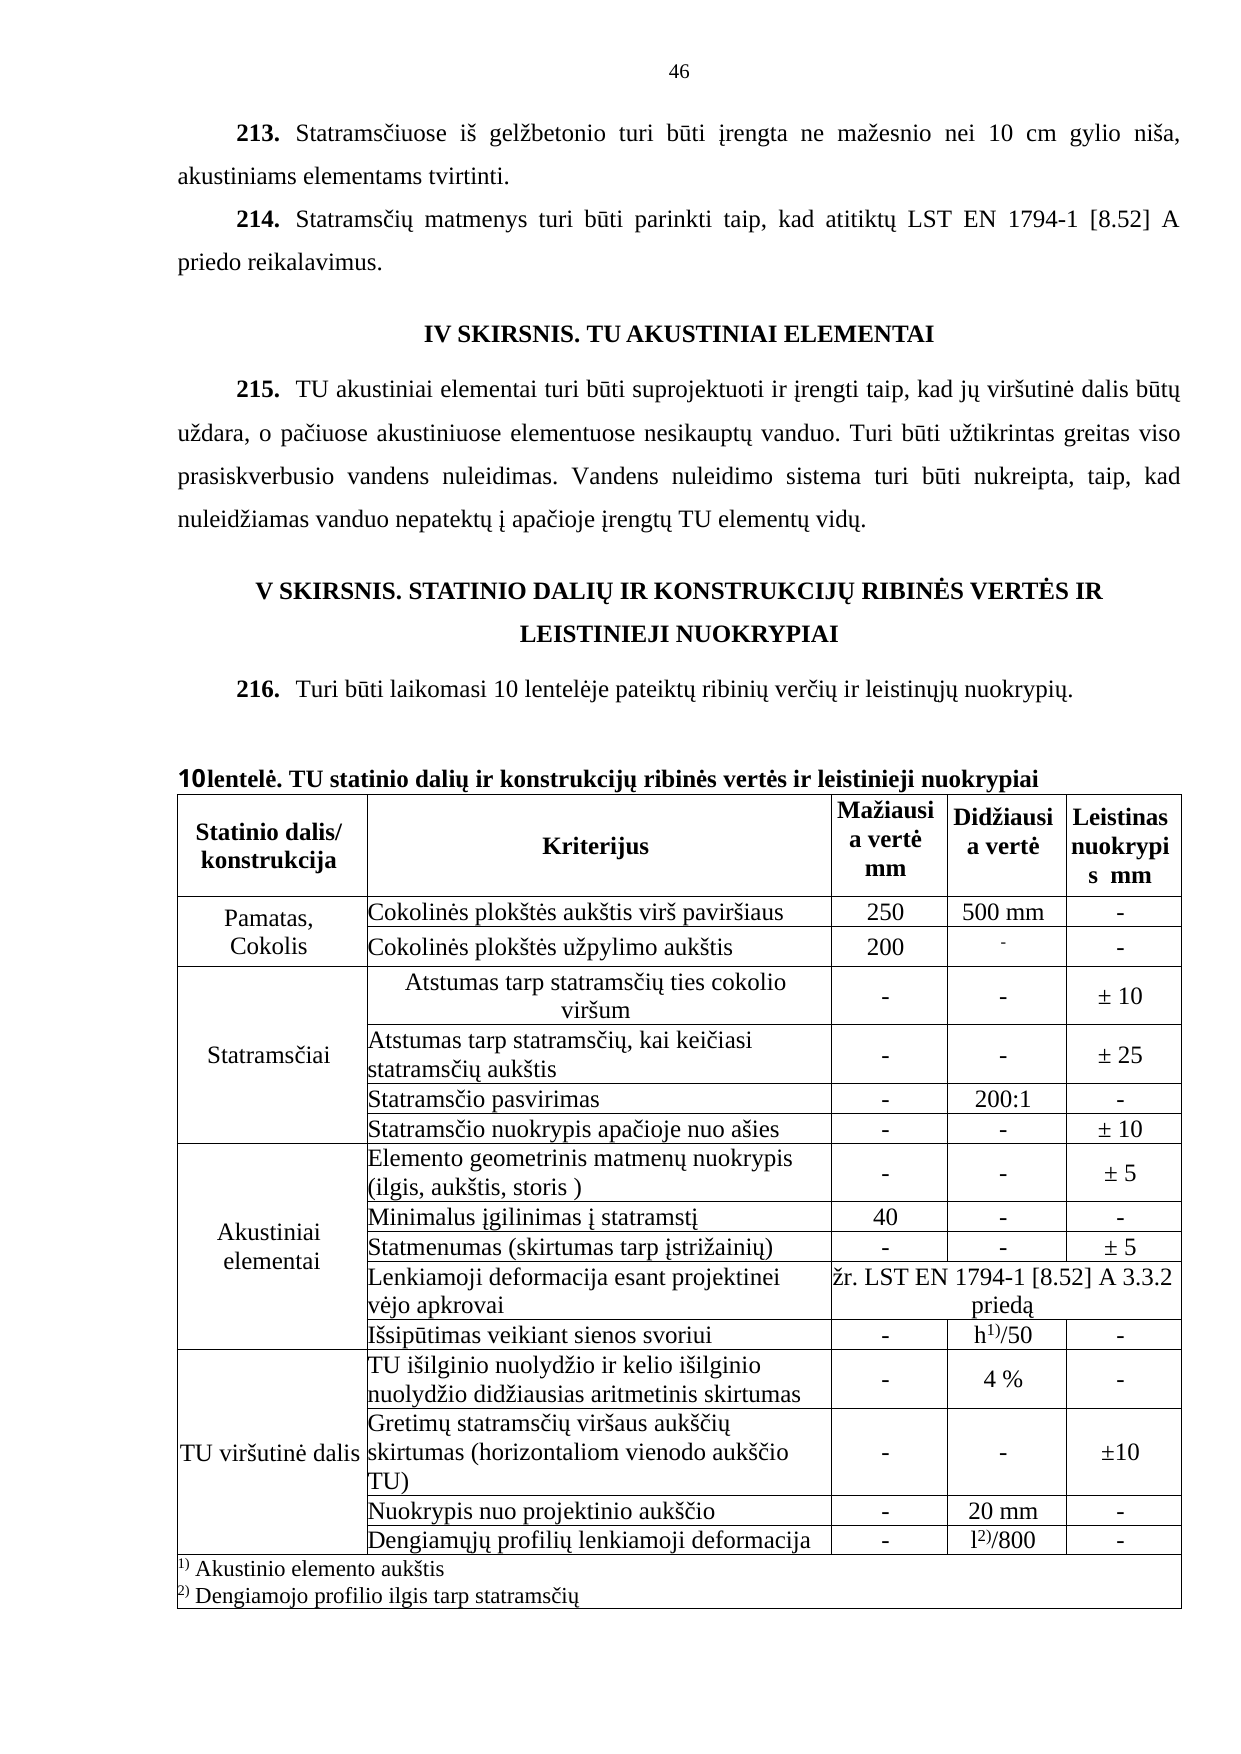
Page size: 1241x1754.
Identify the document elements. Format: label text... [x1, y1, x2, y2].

text 216. Turi būti laikomasi 10 lentelėje pateiktų ribinių verčių ir leistinųjų nuokrypių. [177, 674, 1181, 703]
table_cell - [832, 1526, 947, 1554]
table_cell Elemento geometrinis matmenų nuokrypis (ilgis, aukštis, storis ) [368, 1144, 831, 1201]
table_cell 250 [832, 897, 947, 926]
table_cell - [832, 1350, 947, 1407]
table_cell 200:1 [948, 1084, 1066, 1113]
table_cell h1)/50 [948, 1320, 1066, 1349]
table_cell - [1067, 1350, 1181, 1407]
table_cell Statmenumas (skirtumas tarp įstrižainių) [368, 1232, 831, 1261]
text V SKIRSNIS. STATINIO DALIŲ IR KONSTRUKCIJŲ RIBINĖS VERTĖS IR LEISTINIEJI NUOKRYPIAI [177, 576, 1181, 648]
table_header Mažiausia vertė mm [832, 795, 947, 896]
table_cell - [832, 1114, 947, 1142]
table_cell - [832, 967, 947, 1024]
table_cell Nuokrypis nuo projektinio aukščio [368, 1496, 831, 1524]
table_cell - [948, 1409, 1066, 1495]
table_cell - [948, 1144, 1066, 1201]
table_cell ± 25 [1067, 1025, 1181, 1083]
table_cell Statramsčio nuokrypis apačioje nuo ašies [368, 1114, 831, 1142]
table_cell Atstumas tarp statramsčių ties cokolio viršum [368, 967, 831, 1024]
table_cell - [1067, 1202, 1181, 1231]
table_cell - [832, 1144, 947, 1201]
table_cell Statramsčio pasvirimas [368, 1084, 831, 1113]
table_cell Statramsčiai [178, 967, 367, 1142]
table_cell Gretimų statramsčių viršaus aukščių skirtumas (horizontaliom vienodo aukščio TU) [368, 1409, 831, 1495]
table_cell Minimalus įgilinimas į statramstį [368, 1202, 831, 1231]
table_cell ± 10 [1067, 967, 1181, 1024]
text 214. Statramsčių matmenys turi būti parinkti taip, kad atitiktų LST EN 1794-1 [8.52] A priedo reikalavimus. [177, 204, 1181, 276]
table_header Kriterijus [368, 795, 831, 896]
table_cell - [832, 1232, 947, 1261]
table_cell žr. LST EN 1794-1 [8.52] A 3.3.2 priedą [832, 1262, 1181, 1319]
table_cell ± 10 [1067, 1114, 1181, 1142]
table_cell Atstumas tarp statramsčių, kai keičiasi statramsčių aukštis [368, 1025, 831, 1083]
table_cell - [948, 1202, 1066, 1231]
table_cell - [1067, 927, 1181, 966]
table_cell - [832, 1409, 947, 1495]
table_cell - [832, 1025, 947, 1083]
table_cell - [1067, 1320, 1181, 1349]
table_cell Išsipūtimas veikiant sienos svoriui [368, 1320, 831, 1349]
table_cell 1) Akustinio elemento aukštis 2) Dengiamojo profilio ilgis tarp statramsčių [178, 1555, 1181, 1608]
table_cell 200 [832, 927, 947, 966]
table_cell - [832, 1084, 947, 1113]
table_cell - [948, 967, 1066, 1024]
table_cell TU išilginio nuolydžio ir kelio išilginio nuolydžio didžiausias aritmetinis skirtumas [368, 1350, 831, 1407]
table_cell Pamatas, Cokolis [178, 897, 367, 966]
table_cell - [1067, 1084, 1181, 1113]
table_cell - [832, 1320, 947, 1349]
table_cell ± 5 [1067, 1232, 1181, 1261]
table_cell - [1067, 897, 1181, 926]
table_header Leistinas nuokrypis mm [1067, 795, 1181, 896]
text 215. TU akustiniai elementai turi būti suprojektuoti ir įrengti taip, kad jų viršutinė dalis būtų uždara, o pačiuose akustiniuose elementuose nesikauptų vanduo. Turi būti užtikrintas greitas viso prasiskverbusio vandens nuleidimas. Vandens nuleidimo sistema turi būti nukreipta, taip, kad nuleidžiamas vanduo nepatektų į apačioje įrengtų TU elementų vidų. [177, 374, 1181, 533]
table_cell Dengiamųjų profilių lenkiamoji deformacija [368, 1526, 831, 1554]
table_cell - [948, 927, 1066, 966]
text 10 lentelė. TU statinio dalių ir konstrukcijų ribinės vertės ir leistinieji nuokrypiai [177, 760, 1181, 794]
table_cell - [948, 1114, 1066, 1142]
table_cell 20 mm [948, 1496, 1066, 1524]
table_header Statinio dalis/ konstrukcija [178, 795, 367, 896]
table_cell Akustiniai elementai [178, 1144, 367, 1349]
table_cell Cokolinės plokštės aukštis virš paviršiaus [368, 897, 831, 926]
table_cell 40 [832, 1202, 947, 1231]
table_cell Lenkiamoji deformacija esant projektinei vėjo apkrovai [368, 1262, 831, 1319]
table_cell l2)/800 [948, 1526, 1066, 1554]
table_cell 4 % [948, 1350, 1066, 1407]
table_cell Cokolinės plokštės užpylimo aukštis [368, 927, 831, 966]
table_cell ± 5 [1067, 1144, 1181, 1201]
table_cell ±10 [1067, 1409, 1181, 1495]
table_cell TU viršutinė dalis [178, 1350, 367, 1554]
table_header Didžiausia vertė [948, 795, 1066, 896]
table_cell 500 mm [948, 897, 1066, 926]
table_cell - [1067, 1526, 1181, 1554]
table_cell - [948, 1232, 1066, 1261]
text 213. Statramsčiuose iš gelžbetonio turi būti įrengta ne mažesnio nei 10 cm gylio niša, akustiniams elementams tvirtinti. [177, 118, 1181, 190]
text IV SKIRSNIS. TU AKUSTINIAI ELEMENTAI [177, 319, 1181, 348]
table_cell - [1067, 1496, 1181, 1524]
table_cell - [948, 1025, 1066, 1083]
table_cell - [832, 1496, 947, 1524]
